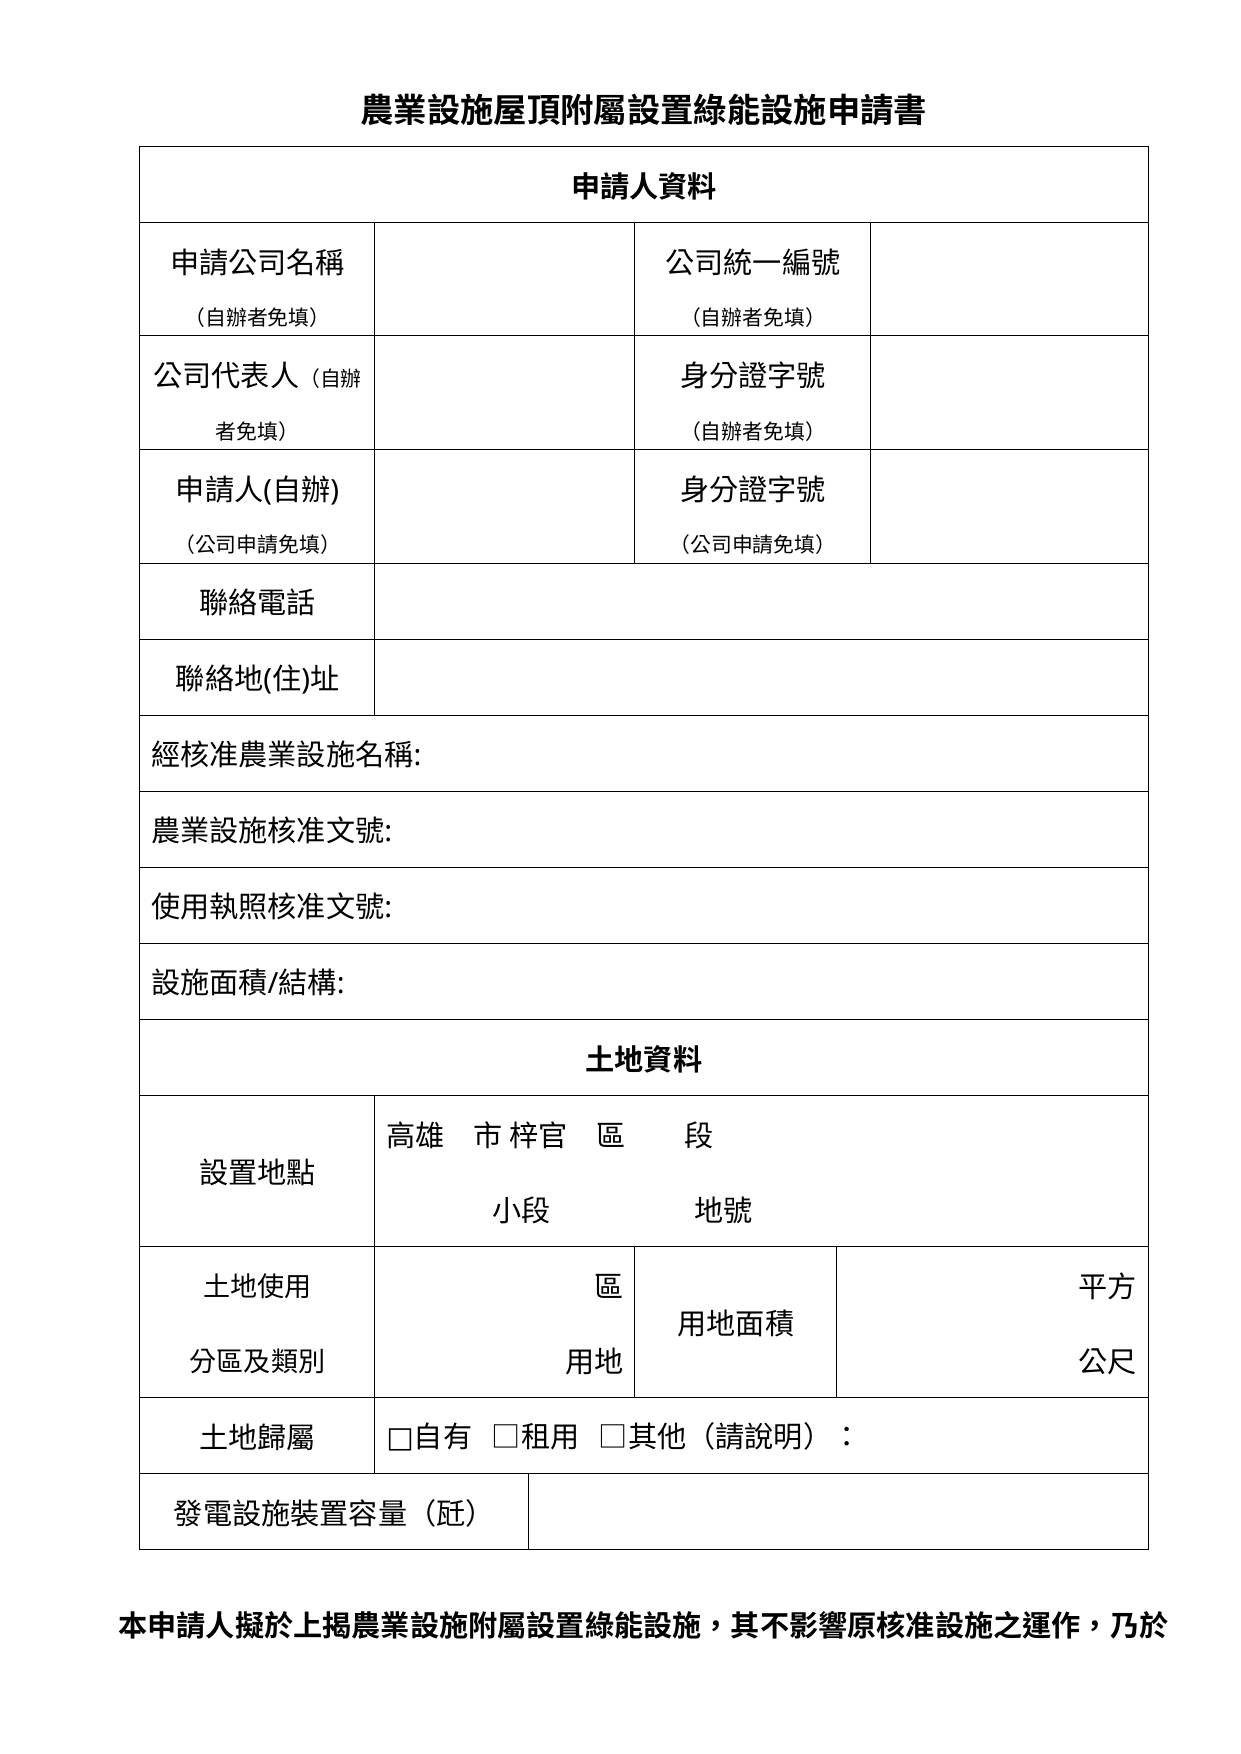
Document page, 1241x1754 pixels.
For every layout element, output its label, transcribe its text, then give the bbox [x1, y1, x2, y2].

table_cell 平方 公尺 [837, 1247, 1148, 1397]
table_cell 聯絡地(住)址 [140, 640, 374, 714]
table_cell [375, 640, 1148, 714]
table_cell □自有 □租用 □其他（請說明）： [375, 1398, 1148, 1473]
table_cell 公司代表人（自辦者免填） [140, 336, 374, 449]
table_cell 高雄 市 梓官 區 段 小段 地號 [375, 1096, 1148, 1246]
table_cell [871, 336, 1148, 449]
table_cell 區 用地 [375, 1247, 634, 1397]
table_cell 申請人(自辦) （公司申請免填） [140, 450, 374, 562]
table_cell [871, 223, 1148, 335]
table_cell 聯絡電話 [140, 564, 374, 638]
table_cell 設施面積/結構: [140, 944, 1148, 1019]
table_cell [375, 223, 634, 335]
table_cell 農業設施核准文號: [140, 792, 1148, 867]
table_cell 申請公司名稱 （自辦者免填） [140, 223, 374, 335]
table_header 申請人資料 [140, 147, 1148, 222]
table_cell 土地使用 分區及類別 [140, 1247, 374, 1397]
table_cell 發電設施裝置容量（瓩） [140, 1474, 528, 1549]
table_cell [375, 564, 1148, 638]
table_cell 土地資料 [140, 1020, 1148, 1095]
table_cell [375, 450, 634, 562]
table_cell 土地歸屬 [140, 1398, 374, 1473]
table_cell [375, 336, 634, 449]
text 本申請人擬於上揭農業設施附屬設置綠能設施，其不影響原核准設施之運作，乃於 [118, 1600, 1169, 1646]
table_cell 經核准農業設施名稱: [140, 716, 1148, 791]
text 農業設施屋頂附屬設置綠能設施申請書 [118, 71, 1169, 146]
table_cell 身分證字號 （自辦者免填） [635, 336, 870, 449]
table_cell 用地面積 [635, 1247, 836, 1397]
table_cell [529, 1474, 1148, 1549]
table_cell 身分證字號 （公司申請免填） [635, 450, 870, 562]
table_cell 公司統一編號 （自辦者免填） [635, 223, 870, 335]
table_cell [871, 450, 1148, 562]
table_cell 設置地點 [140, 1096, 374, 1246]
table_cell 使用執照核准文號: [140, 868, 1148, 943]
